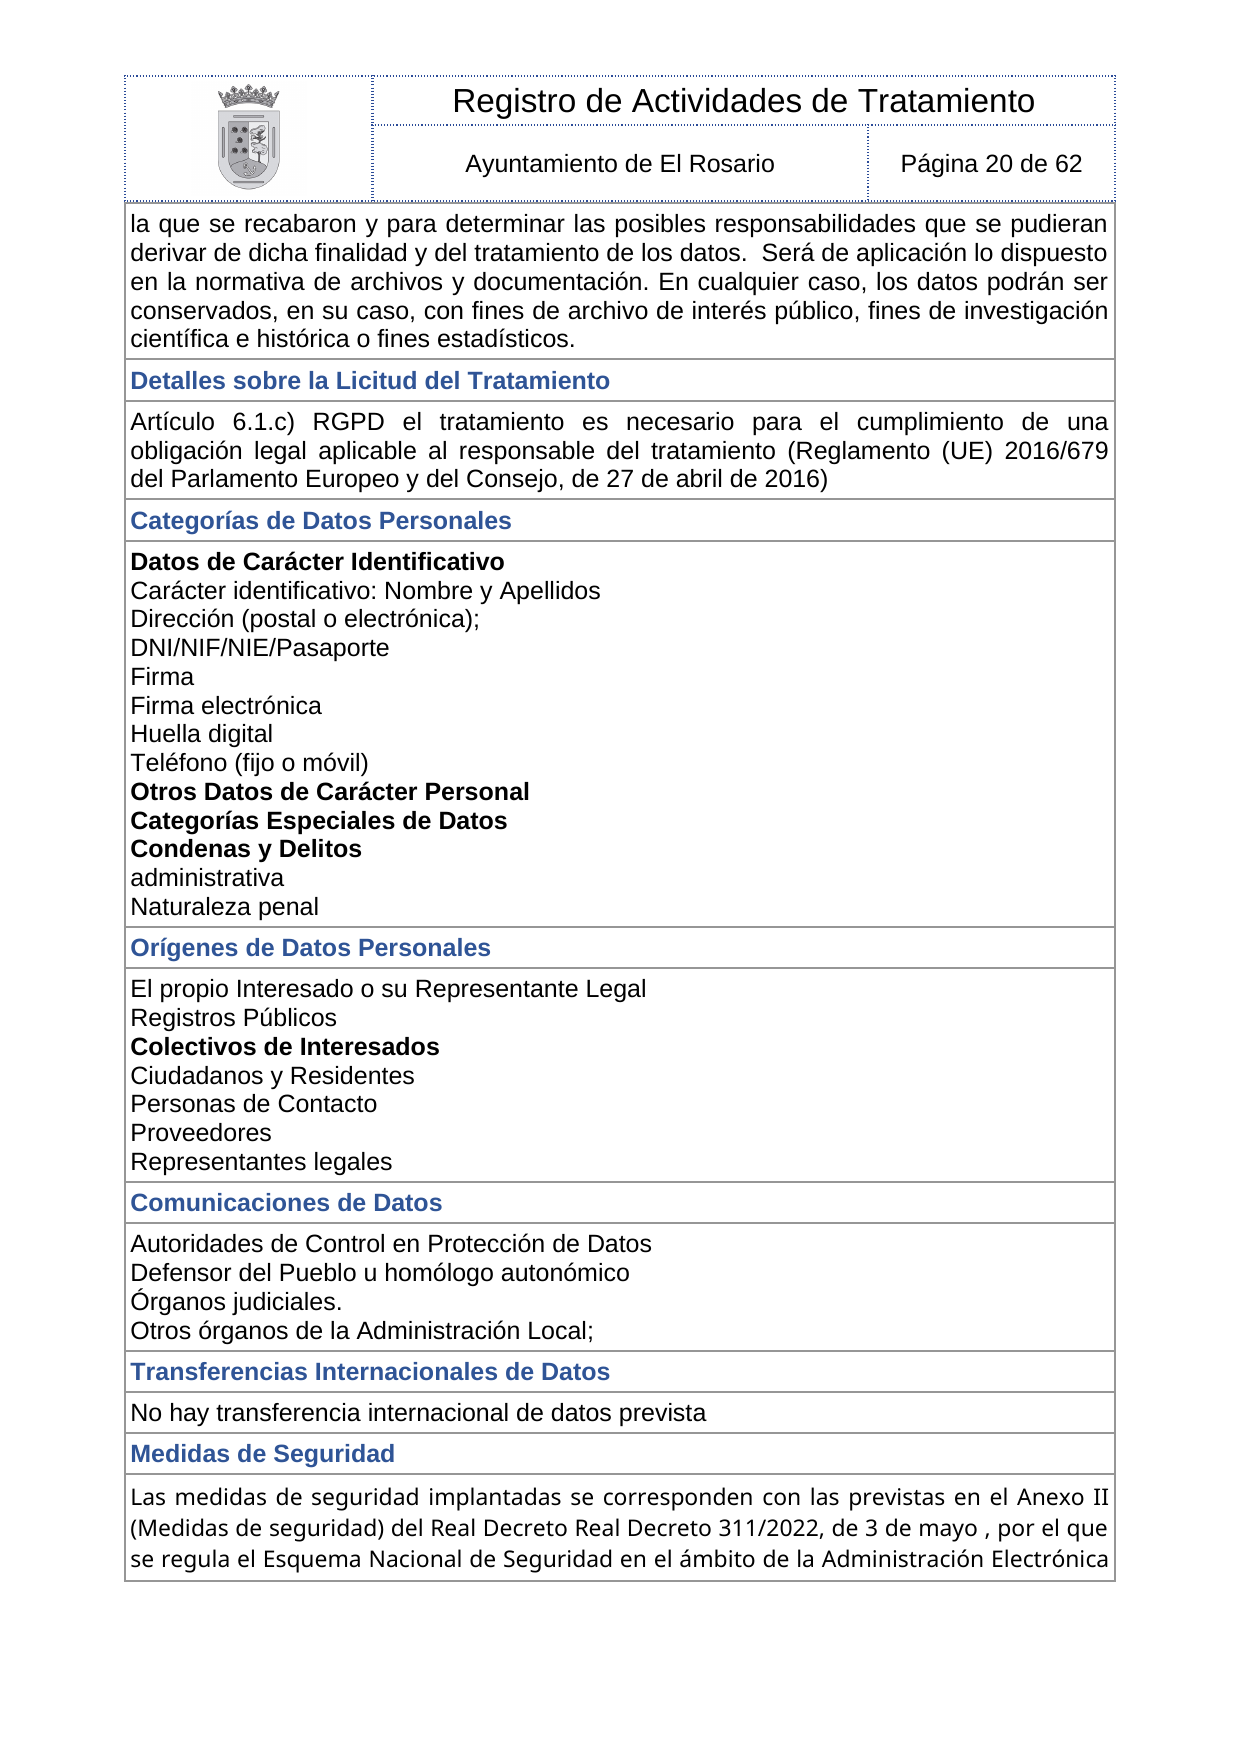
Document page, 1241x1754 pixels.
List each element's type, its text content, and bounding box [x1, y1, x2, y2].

table_cell No hay transferencia internacional de datos prevista [126, 1393, 1114, 1432]
table_cell la que se recabaron y para determinar las posibles responsabilidades que se pudieran derivar de dicha finalidad y del tratamiento de los datos. Será de aplicación lo dispuesto en la normativa de archivos y documentación. En cualquier caso, los datos podrán ser conservados, en su caso, con fines de archivo de interés público, fines de investigación científica e histórica o fines estadísticos. [126, 204, 1114, 358]
table_cell Comunicaciones de Datos [126, 1183, 1114, 1222]
table_cell Detalles sobre la Licitud del Tratamiento [126, 360, 1114, 399]
table_cell Artículo 6.1.c) RGPD el tratamiento es necesario para el cumplimiento de una obligación legal aplicable al responsable del tratamiento (Reglamento (UE) 2016/679 del Parlamento Europeo y del Consejo, de 27 de abril de 2016) [126, 402, 1114, 498]
table_cell Autoridades de Control en Protección de Datos Defensor del Pueblo u homólogo autonómico Órganos judiciales. Otros órganos de la Administración Local; [126, 1224, 1114, 1349]
table_cell Las medidas de seguridad implantadas se corresponden con las previstas en el Anexo II (Medidas de seguridad) del Real Decreto Real Decreto 311/2022, de 3 de mayo , por el que se regula el Esquema Nacional de Seguridad en el ámbito de la Administración Electrónica [126, 1475, 1114, 1579]
table_cell Datos de Carácter Identificativo Carácter identificativo: Nombre y Apellidos Dirección (postal o electrónica); DNI/NIF/NIE/Pasaporte Firma Firma electrónica Huella digital Teléfono (fijo o móvil) Otros Datos de Carácter Personal Categorías Especiales de Datos Condenas y Delitos administrativa Naturaleza penal [126, 542, 1114, 926]
table_cell Categorías de Datos Personales [126, 500, 1114, 539]
table_cell Medidas de Seguridad [126, 1434, 1114, 1473]
table_cell Transferencias Internacionales de Datos [126, 1352, 1114, 1391]
table_cell Orígenes de Datos Personales [126, 928, 1114, 967]
table_cell El propio Interesado o su Representante Legal Registros Públicos Colectivos de Interesados Ciudadanos y Residentes Personas de Contacto Proveedores Representantes legales [126, 969, 1114, 1181]
